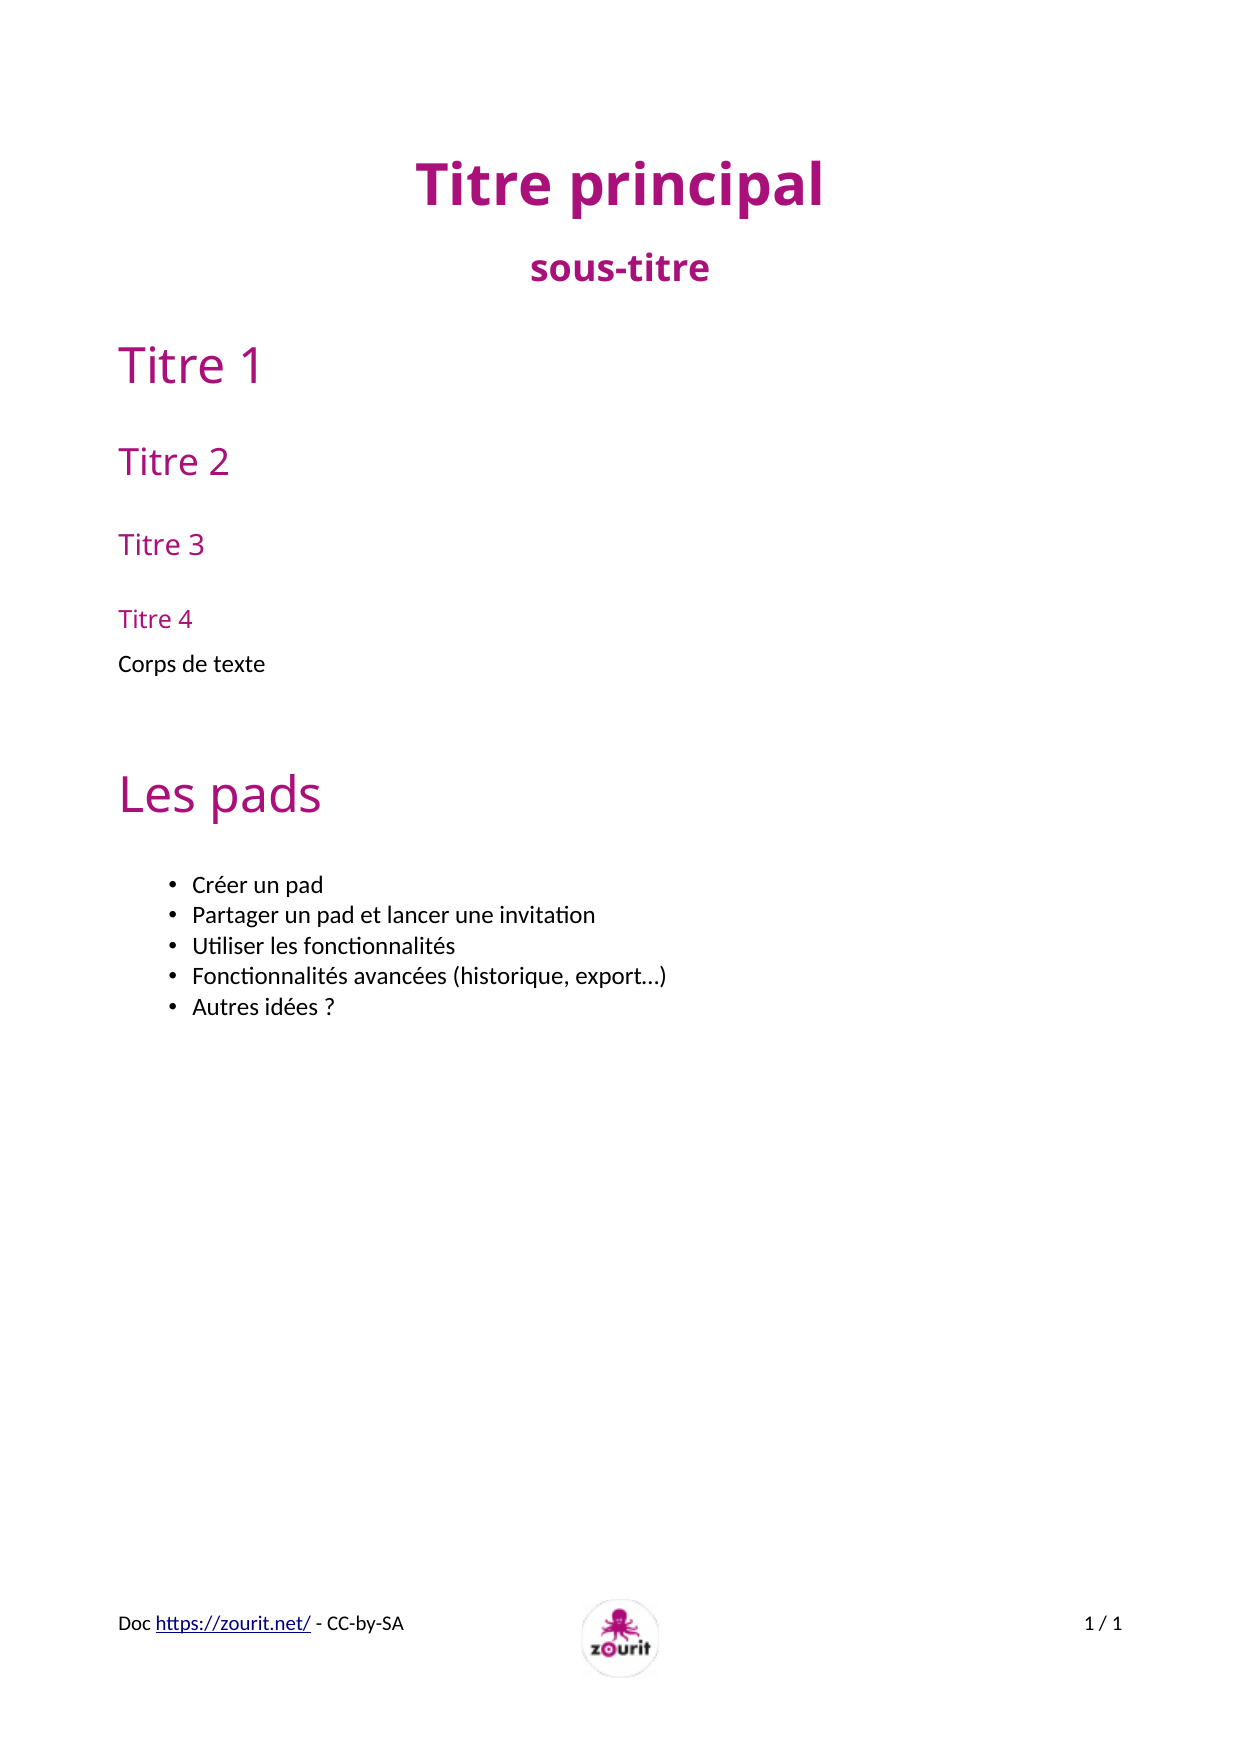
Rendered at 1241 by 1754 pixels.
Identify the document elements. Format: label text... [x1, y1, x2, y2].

list Fonctionnalités avancées (historique, export…) [177, 961, 1122, 991]
subtitle Titre 3 [118, 524, 1122, 564]
text Corps de texte [118, 648, 1122, 678]
list Autres idées ? [177, 991, 1122, 1022]
subtitle sous-titre [118, 241, 1122, 292]
subtitle Les pads [118, 759, 1122, 827]
subtitle Titre 4 [118, 601, 1122, 635]
picture [581, 1599, 660, 1678]
list Partager un pad et lancer une invitation [177, 899, 1122, 930]
title Titre principal [118, 143, 1122, 223]
subtitle Titre 2 [118, 436, 1122, 487]
subtitle Titre 1 [118, 330, 1122, 398]
list Créer un pad [177, 869, 1122, 899]
list Utiliser les fonctionnalités [177, 930, 1122, 961]
